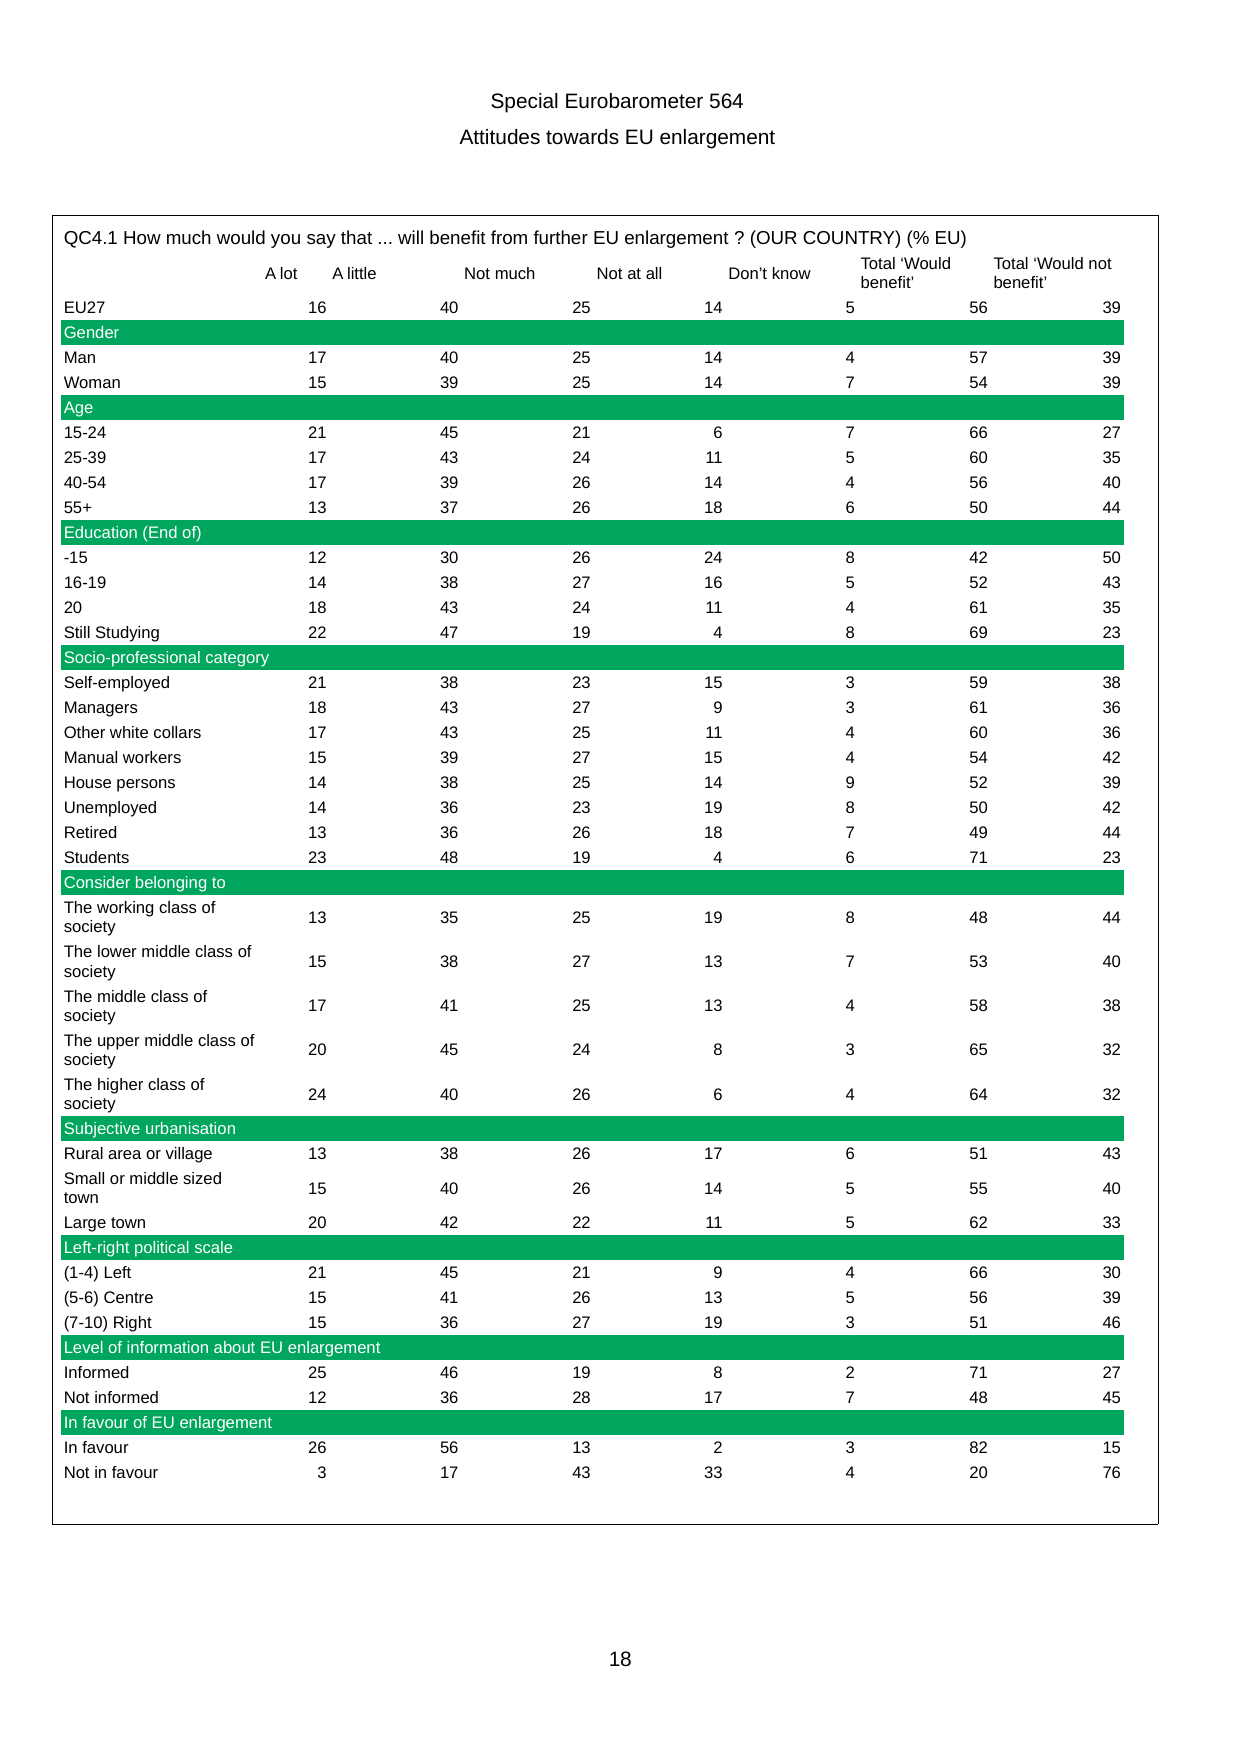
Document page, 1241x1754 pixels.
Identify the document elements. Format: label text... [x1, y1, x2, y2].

table_cell 17 [594, 1141, 725, 1166]
table_cell 37 [329, 495, 461, 520]
table_cell 14 [594, 295, 725, 320]
table_cell (5-6) Centre [61, 1285, 262, 1310]
table_cell Man [61, 345, 262, 370]
table_cell A lot [262, 251, 329, 295]
table_cell A little [329, 251, 461, 295]
table_cell 42 [858, 545, 990, 570]
table_cell 6 [725, 495, 857, 520]
table_cell 60 [858, 720, 990, 745]
table_cell 61 [858, 695, 990, 720]
table_cell In favour of EU enlargement [61, 1410, 1124, 1435]
table_cell 32 [990, 1072, 1124, 1116]
table_cell 14 [594, 470, 725, 495]
table_cell 14 [262, 570, 329, 595]
table_cell 71 [858, 1360, 990, 1385]
table_cell 13 [594, 984, 725, 1028]
table_cell 4 [594, 845, 725, 870]
table_cell 25-39 [61, 445, 262, 470]
table_cell 49 [858, 820, 990, 845]
table_cell 11 [594, 1210, 725, 1235]
table_cell 4 [725, 745, 857, 770]
table_cell 15 [262, 1166, 329, 1210]
table_cell 22 [461, 1210, 593, 1235]
table_cell 36 [329, 820, 461, 845]
table_cell 44 [990, 495, 1124, 520]
table_cell 45 [329, 1260, 461, 1285]
table_cell 21 [262, 1260, 329, 1285]
table_cell 15 [990, 1435, 1124, 1460]
table_cell The working class of society [61, 895, 262, 939]
table_cell 56 [858, 470, 990, 495]
table_cell 5 [725, 570, 857, 595]
table_cell Woman [61, 370, 262, 395]
table_cell 26 [461, 1072, 593, 1116]
table_cell 25 [262, 1360, 329, 1385]
table_cell 15 [262, 1285, 329, 1310]
table_cell 23 [990, 845, 1124, 870]
table_cell 27 [461, 939, 593, 983]
table_cell 40 [990, 470, 1124, 495]
table_cell 48 [858, 1385, 990, 1410]
table_cell 13 [594, 1285, 725, 1310]
table_cell 65 [858, 1028, 990, 1072]
table_cell 40 [990, 939, 1124, 983]
table_cell 38 [329, 1141, 461, 1166]
table_cell 6 [725, 1141, 857, 1166]
table_cell 35 [329, 895, 461, 939]
table_cell 15-24 [61, 420, 262, 445]
table_cell 50 [990, 545, 1124, 570]
table_cell 4 [725, 595, 857, 620]
table_cell Socio-professional category [61, 645, 990, 670]
table_cell Education (End of) [61, 520, 990, 545]
table_cell [990, 1116, 1124, 1141]
table_cell 3 [725, 1435, 857, 1460]
table_cell 33 [594, 1460, 725, 1485]
table_cell Gender [61, 320, 990, 345]
table_cell Self-employed [61, 670, 262, 695]
table_cell 9 [725, 770, 857, 795]
table_cell 25 [461, 895, 593, 939]
table_cell 17 [594, 1385, 725, 1410]
table_cell 19 [594, 1310, 725, 1335]
table_cell 48 [329, 845, 461, 870]
table_cell 41 [329, 1285, 461, 1310]
table_cell 7 [725, 820, 857, 845]
table_cell Unemployed [61, 795, 262, 820]
table_cell 4 [725, 1072, 857, 1116]
table_cell 35 [990, 595, 1124, 620]
table_cell 21 [262, 670, 329, 695]
table_cell 56 [858, 1285, 990, 1310]
table_cell 57 [858, 345, 990, 370]
table_cell 43 [990, 570, 1124, 595]
table_cell 52 [858, 570, 990, 595]
table_cell 45 [329, 1028, 461, 1072]
table_cell 35 [990, 445, 1124, 470]
table_cell 45 [329, 420, 461, 445]
table_cell 55+ [61, 495, 262, 520]
table_cell 5 [725, 295, 857, 320]
table_cell 42 [990, 795, 1124, 820]
table_cell 13 [461, 1435, 593, 1460]
table_cell 38 [990, 670, 1124, 695]
table_cell 44 [990, 820, 1124, 845]
table_cell 15 [262, 745, 329, 770]
table_cell 15 [594, 670, 725, 695]
table_cell 39 [329, 370, 461, 395]
table_cell 43 [990, 1141, 1124, 1166]
table_cell 13 [262, 495, 329, 520]
table_cell 46 [329, 1360, 461, 1385]
table_cell 27 [461, 745, 593, 770]
table_cell 8 [725, 895, 857, 939]
table_cell 25 [461, 770, 593, 795]
table_cell 56 [858, 295, 990, 320]
table_cell 15 [262, 370, 329, 395]
table_cell Informed [61, 1360, 262, 1385]
table_cell 43 [329, 720, 461, 745]
table_cell 24 [594, 545, 725, 570]
table_cell EU27 [61, 295, 262, 320]
table_cell 14 [262, 770, 329, 795]
table_cell 20 [61, 595, 262, 620]
table_cell 12 [262, 1385, 329, 1410]
table_cell 14 [594, 1166, 725, 1210]
table_cell 22 [262, 620, 329, 645]
table_cell 53 [858, 939, 990, 983]
table_cell 8 [725, 545, 857, 570]
table_cell Age [61, 395, 990, 420]
table_cell 24 [461, 1028, 593, 1072]
table_cell Still Studying [61, 620, 262, 645]
table_cell Subjective urbanisation [61, 1116, 990, 1141]
table_cell 48 [858, 895, 990, 939]
table_cell 3 [725, 1310, 857, 1335]
table_cell 39 [990, 295, 1124, 320]
table_cell 9 [594, 1260, 725, 1285]
table_cell 40-54 [61, 470, 262, 495]
table_cell 6 [725, 845, 857, 870]
table_cell Small or middle sized town [61, 1166, 262, 1210]
table_cell 19 [461, 845, 593, 870]
table_cell 14 [594, 770, 725, 795]
table_cell 64 [858, 1072, 990, 1116]
table_cell 38 [329, 670, 461, 695]
table_cell 7 [725, 370, 857, 395]
table_cell 39 [329, 470, 461, 495]
table_cell 17 [262, 470, 329, 495]
table_cell -15 [61, 545, 262, 570]
table_cell (1-4) Left [61, 1260, 262, 1285]
table_cell Managers [61, 695, 262, 720]
table_cell 36 [329, 1310, 461, 1335]
table_cell 47 [329, 620, 461, 645]
table_cell 25 [461, 370, 593, 395]
table_cell 17 [262, 345, 329, 370]
table_cell 36 [329, 795, 461, 820]
table_cell 21 [262, 420, 329, 445]
table_cell 3 [725, 695, 857, 720]
table_cell 26 [461, 470, 593, 495]
table_cell 56 [329, 1435, 461, 1460]
table_cell Other white collars [61, 720, 262, 745]
table_cell Not at all [594, 251, 725, 295]
table_cell 52 [858, 770, 990, 795]
table_cell 19 [461, 1360, 593, 1385]
table_cell 8 [725, 620, 857, 645]
table_cell 23 [262, 845, 329, 870]
table_cell 55 [858, 1166, 990, 1210]
table_cell 4 [725, 470, 857, 495]
table_cell 60 [858, 445, 990, 470]
table_cell 66 [858, 1260, 990, 1285]
table_cell 30 [329, 545, 461, 570]
table_header QC4.1 How much would you say that ... will benefit from further EU enlargement ? (OUR COUNTRY) (% EU) [61, 224, 1124, 251]
table_cell 39 [329, 745, 461, 770]
table_cell The higher class of society [61, 1072, 262, 1116]
table_cell 26 [262, 1435, 329, 1460]
table_cell 4 [725, 984, 857, 1028]
table_cell 7 [725, 939, 857, 983]
table_cell 20 [858, 1460, 990, 1485]
table_cell 26 [461, 820, 593, 845]
table_cell 4 [725, 1260, 857, 1285]
table_cell 18 [262, 595, 329, 620]
table_cell 23 [990, 620, 1124, 645]
table_cell 46 [990, 1310, 1124, 1335]
table_cell 42 [329, 1210, 461, 1235]
table_cell 17 [262, 984, 329, 1028]
table_cell 17 [329, 1460, 461, 1485]
table_cell 19 [594, 795, 725, 820]
table_cell 8 [594, 1360, 725, 1385]
table_cell 50 [858, 795, 990, 820]
table_cell 4 [594, 620, 725, 645]
table_cell 23 [461, 795, 593, 820]
table_cell 2 [594, 1435, 725, 1460]
table_cell 62 [858, 1210, 990, 1235]
table_cell 66 [858, 420, 990, 445]
table_cell 7 [725, 420, 857, 445]
table_cell 25 [461, 984, 593, 1028]
table_cell 16-19 [61, 570, 262, 595]
table_cell 59 [858, 670, 990, 695]
table_cell 40 [329, 1072, 461, 1116]
table_cell [990, 395, 1124, 420]
table_cell 40 [329, 295, 461, 320]
table_cell 16 [262, 295, 329, 320]
table_cell 41 [329, 984, 461, 1028]
table_cell 17 [262, 720, 329, 745]
table_cell 24 [461, 445, 593, 470]
table_cell 5 [725, 1166, 857, 1210]
table_cell 15 [262, 939, 329, 983]
table_cell 8 [725, 795, 857, 820]
table_cell 14 [262, 795, 329, 820]
table_cell 14 [594, 370, 725, 395]
table_cell House persons [61, 770, 262, 795]
table_cell 30 [990, 1260, 1124, 1285]
table_cell 27 [461, 695, 593, 720]
table_cell 26 [461, 495, 593, 520]
table_cell Total ‘Would benefit’ [858, 251, 990, 295]
table_cell 18 [262, 695, 329, 720]
table_cell 23 [461, 670, 593, 695]
table_cell In favour [61, 1435, 262, 1460]
table_cell The upper middle class of society [61, 1028, 262, 1072]
table_cell Retired [61, 820, 262, 845]
table_cell 11 [594, 595, 725, 620]
table_cell 71 [858, 845, 990, 870]
table_cell 40 [329, 345, 461, 370]
table_cell 43 [461, 1460, 593, 1485]
table_cell 39 [990, 770, 1124, 795]
table_cell 38 [329, 770, 461, 795]
table_cell 45 [990, 1385, 1124, 1410]
table_cell 51 [858, 1141, 990, 1166]
table_cell 12 [262, 545, 329, 570]
table_cell 18 [594, 495, 725, 520]
table_cell 21 [461, 420, 593, 445]
table_cell 82 [858, 1435, 990, 1460]
table_cell 13 [262, 1141, 329, 1166]
table_cell 50 [858, 495, 990, 520]
table_cell 42 [990, 745, 1124, 770]
table_cell 13 [594, 939, 725, 983]
table_cell 16 [594, 570, 725, 595]
table_cell 6 [594, 420, 725, 445]
table_cell 26 [461, 545, 593, 570]
table_cell 36 [329, 1385, 461, 1410]
table_cell 24 [461, 595, 593, 620]
table_cell [61, 251, 262, 295]
table_cell 21 [461, 1260, 593, 1285]
table_cell 9 [594, 695, 725, 720]
table_cell 27 [990, 1360, 1124, 1385]
table_cell 38 [329, 570, 461, 595]
table_cell 19 [594, 895, 725, 939]
table_cell 25 [461, 720, 593, 745]
table_cell 43 [329, 695, 461, 720]
table_cell 39 [990, 1285, 1124, 1310]
table_cell 43 [329, 445, 461, 470]
table_cell The middle class of society [61, 984, 262, 1028]
table_cell 17 [262, 445, 329, 470]
table_cell 43 [329, 595, 461, 620]
table_cell 28 [461, 1385, 593, 1410]
table_cell 2 [725, 1360, 857, 1385]
table_cell 15 [262, 1310, 329, 1335]
table_cell 20 [262, 1210, 329, 1235]
table_cell Left-right political scale [61, 1235, 990, 1260]
table_cell 13 [262, 895, 329, 939]
table_cell 25 [461, 295, 593, 320]
table_cell 26 [461, 1285, 593, 1310]
table_cell 6 [594, 1072, 725, 1116]
table_cell 27 [461, 1310, 593, 1335]
table_cell 13 [262, 820, 329, 845]
table_cell Don’t know [725, 251, 857, 295]
table_cell 3 [725, 1028, 857, 1072]
table_cell 7 [725, 1385, 857, 1410]
table_cell 33 [990, 1210, 1124, 1235]
table_cell (7-10) Right [61, 1310, 262, 1335]
table_cell 58 [858, 984, 990, 1028]
table_cell Large town [61, 1210, 262, 1235]
table_cell 5 [725, 445, 857, 470]
table_cell 11 [594, 720, 725, 745]
table_cell 39 [990, 345, 1124, 370]
table_cell 24 [262, 1072, 329, 1116]
table_cell 3 [725, 670, 857, 695]
table_cell 4 [725, 720, 857, 745]
table_cell 27 [990, 420, 1124, 445]
table_cell [990, 645, 1124, 670]
table_cell 38 [329, 939, 461, 983]
table_cell Not much [461, 251, 593, 295]
table_cell Not in favour [61, 1460, 262, 1485]
table_cell 51 [858, 1310, 990, 1335]
table_cell 26 [461, 1166, 593, 1210]
table_cell [990, 1335, 1124, 1360]
table_cell 20 [262, 1028, 329, 1072]
table_cell [990, 520, 1124, 545]
table_cell 14 [594, 345, 725, 370]
table_cell 39 [990, 370, 1124, 395]
table_cell 44 [990, 895, 1124, 939]
table_cell 8 [594, 1028, 725, 1072]
table_cell Students [61, 845, 262, 870]
table_cell 40 [329, 1166, 461, 1210]
table_cell 69 [858, 620, 990, 645]
table_cell [990, 870, 1124, 895]
table_cell 19 [461, 620, 593, 645]
table_cell 32 [990, 1028, 1124, 1072]
table_cell Rural area or village [61, 1141, 262, 1166]
table_cell Manual workers [61, 745, 262, 770]
table_cell Level of information about EU enlargement [61, 1335, 990, 1360]
table_cell 36 [990, 695, 1124, 720]
table_cell 15 [594, 745, 725, 770]
table_cell 61 [858, 595, 990, 620]
table_cell 5 [725, 1285, 857, 1310]
table_cell 38 [990, 984, 1124, 1028]
table_cell 54 [858, 745, 990, 770]
table_cell Total ‘Would not benefit’ [990, 251, 1124, 295]
table_cell 40 [990, 1166, 1124, 1210]
table_cell 27 [461, 570, 593, 595]
table_cell [990, 320, 1124, 345]
table_cell 25 [461, 345, 593, 370]
table_cell [990, 1235, 1124, 1260]
table_cell 18 [594, 820, 725, 845]
table_cell Not informed [61, 1385, 262, 1410]
table_cell 11 [594, 445, 725, 470]
table_cell 5 [725, 1210, 857, 1235]
table_cell 54 [858, 370, 990, 395]
table_cell 76 [990, 1460, 1124, 1485]
table_cell The lower middle class of society [61, 939, 262, 983]
table_cell Consider belonging to [61, 870, 990, 895]
table_cell 4 [725, 1460, 857, 1485]
table_cell 4 [725, 345, 857, 370]
table_cell 26 [461, 1141, 593, 1166]
table_cell 36 [990, 720, 1124, 745]
table_cell 3 [262, 1460, 329, 1485]
